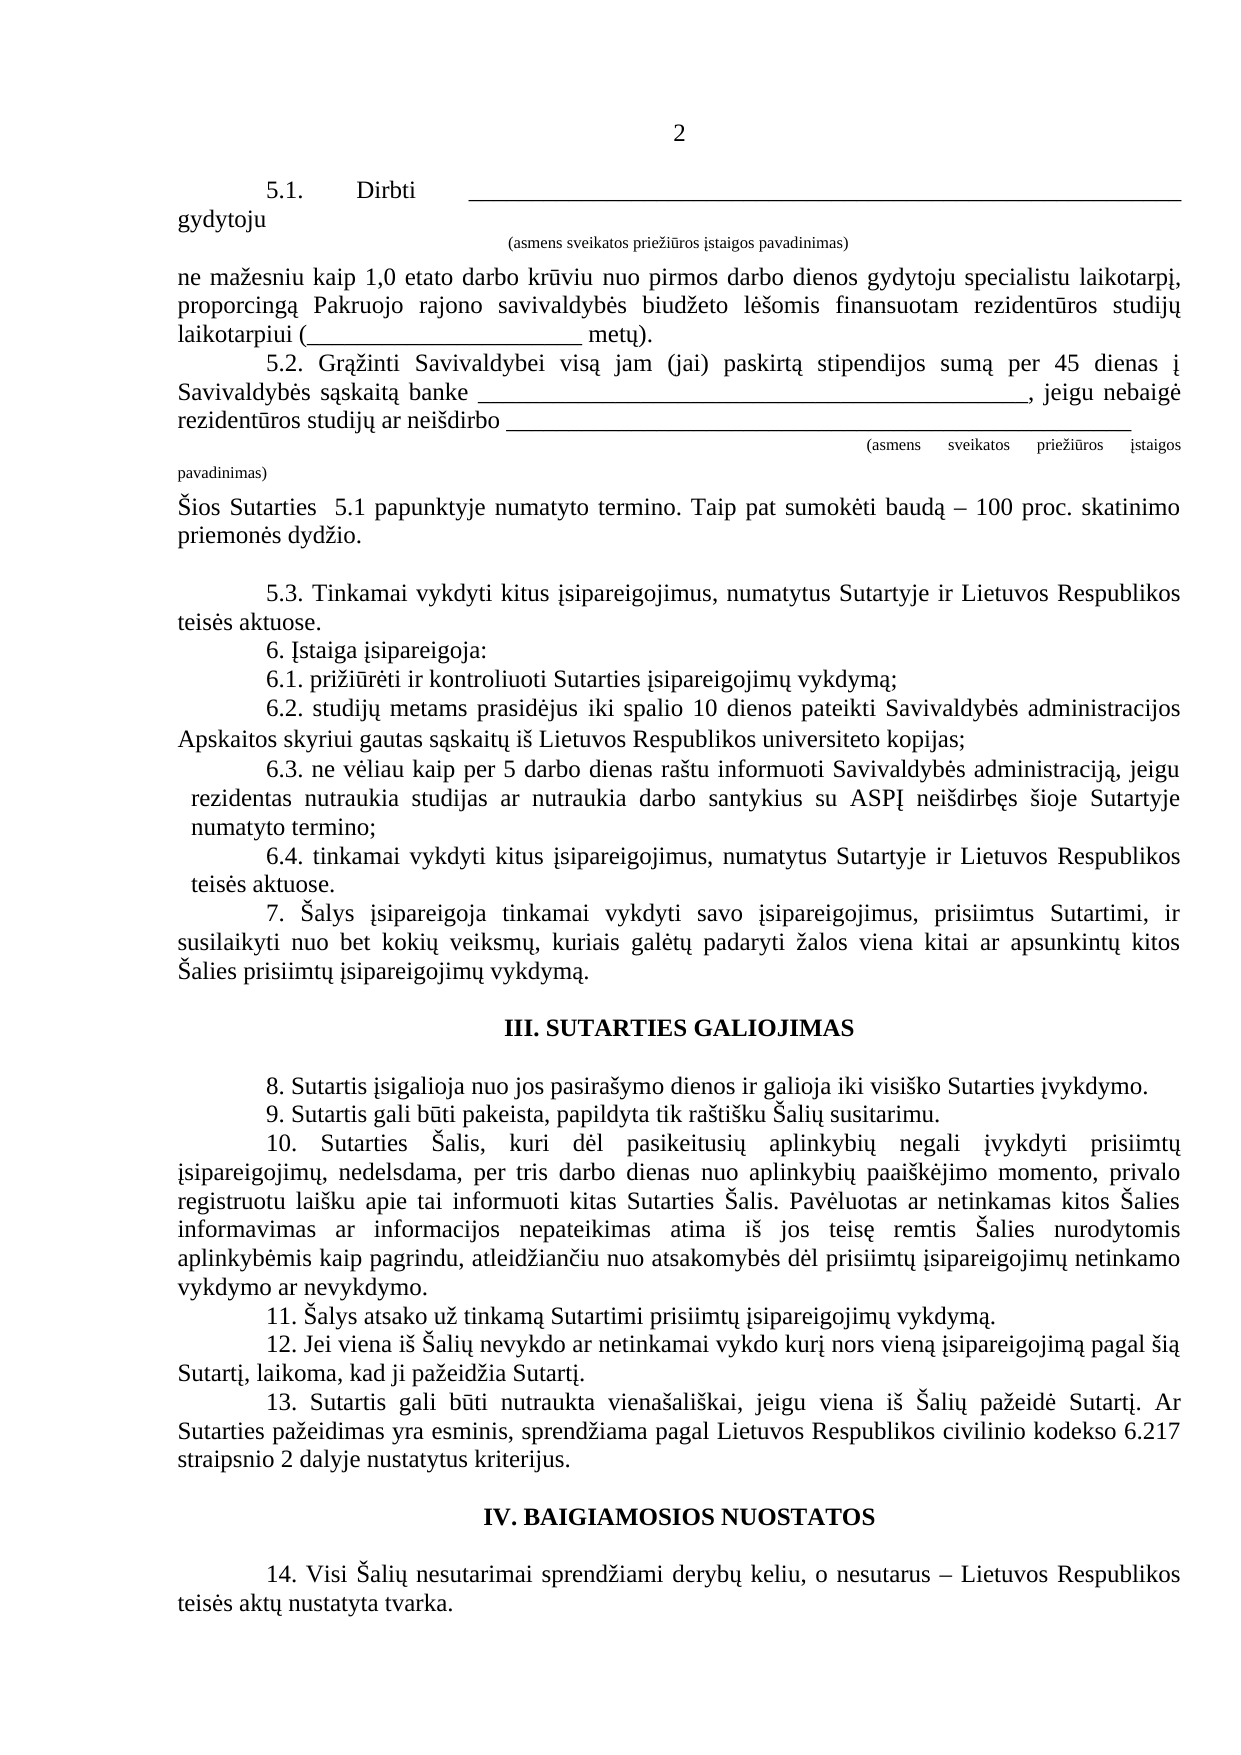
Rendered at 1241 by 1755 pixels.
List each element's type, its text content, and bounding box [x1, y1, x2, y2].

text 11. Šalys atsako už tinkamą Sutartimi prisiimtų įsipareigojimų vykdymą. [177, 1301, 1181, 1329]
text 12. Jei viena iš Šalių nevykdo ar netinkamai vykdo kurį nors vieną įsipareigojimą pagal šią Sutartį, laikoma, kad ji pažeidžia Sutartį. [177, 1329, 1181, 1387]
text 14. Visi Šalių nesutarimai sprendžiami derybų keliu, o nesutarus – Lietuvos Respublikos teisės aktų nustatyta tvarka. [177, 1559, 1181, 1617]
text 5.3. Tinkamai vykdyti kitus įsipareigojimus, numatytus Sutartyje ir Lietuvos Respublikos teisės aktuose. [177, 578, 1181, 636]
text 6.4. tinkamai vykdyti kitus įsipareigojimus, numatytus Sutartyje ir Lietuvos Respublikos teisės aktuose. [191, 841, 1181, 898]
text 6.1. prižiūrėti ir kontroliuoti Sutarties įsipareigojimų vykdymą; [191, 664, 1181, 693]
text 9. Sutartis gali būti pakeista, papildyta tik raštišku Šalių susitarimu. [177, 1099, 1181, 1128]
text 6.3. ne vėliau kaip per 5 darbo dienas raštu informuoti Savivaldybės administraciją, jeigu rezidentas nutraukia studijas ar nutraukia darbo santykius su ASPĮ neišdirbęs šioje Sutartyje numatyto termino; [191, 754, 1181, 841]
text (asmens sveikatos priežiūros įstaigos pavadinimas) [177, 434, 1181, 492]
text 5.2. Grąžinti Savivaldybei visą jam (jai) paskirtą stipendijos sumą per 45 dienas į Savivaldybės sąskaitą banke ____________________________________________, jeigu nebaigė rezidentūros studijų ar neišdirbo __________________________________________________ [177, 348, 1181, 434]
text 5.1. Dirbti _________________________________________________________ gydytoju [177, 176, 1181, 233]
text 6. Įstaiga įsipareigoja: [177, 636, 1181, 664]
text IV. BAIGIAMOSIOS NUOSTATOS [177, 1502, 1181, 1531]
text III. SUTARTIES GALIOJIMAS [177, 1013, 1181, 1042]
text (asmens sveikatos priežiūros įstaigos pavadinimas) [283, 233, 1181, 262]
text 13. Sutartis gali būti nutraukta vienašališkai, jeigu viena iš Šalių pažeidė Sutartį. Ar Sutarties pažeidimas yra esminis, sprendžiama pagal Lietuvos Respublikos civilinio kodekso 6.217 straipsnio 2 dalyje nustatytus kriterijus. [177, 1387, 1181, 1473]
text 6.2. studijų metams prasidėjus iki spalio 10 dienos pateikti Savivaldybės administracijos Apskaitos skyriui gautas sąskaitų iš Lietuvos Respublikos universiteto kopijas; [177, 693, 1181, 753]
text Šios Sutarties 5.1 papunktyje numatyto termino. Taip pat sumokėti baudą – 100 proc. skatinimo priemonės dydžio. [177, 492, 1181, 549]
text ne mažesniu kaip 1,0 etato darbo krūviu nuo pirmos darbo dienos gydytoju specialistu laikotarpį, proporcingą Pakruojo rajono savivaldybės biudžeto lėšomis finansuotam rezidentūros studijų laikotarpiui (______________________ metų). [177, 262, 1181, 348]
text 7. Šalys įsipareigoja tinkamai vykdyti savo įsipareigojimus, prisiimtus Sutartimi, ir susilaikyti nuo bet kokių veiksmų, kuriais galėtų padaryti žalos viena kitai ar apsunkintų kitos Šalies prisiimtų įsipareigojimų vykdymą. [177, 898, 1181, 984]
text 10. Sutarties Šalis, kuri dėl pasikeitusių aplinkybių negali įvykdyti prisiimtų įsipareigojimų, nedelsdama, per tris darbo dienas nuo aplinkybių paaiškėjimo momento, privalo registruotu laišku apie tai informuoti kitas Sutarties Šalis. Pavėluotas ar netinkamas kitos Šalies informavimas ar informacijos nepateikimas atima iš jos teisę remtis Šalies nurodytomis aplinkybėmis kaip pagrindu, atleidžiančiu nuo atsakomybės dėl prisiimtų įsipareigojimų netinkamo vykdymo ar nevykdymo. [177, 1128, 1181, 1301]
text 8. Sutartis įsigalioja nuo jos pasirašymo dienos ir galioja iki visiško Sutarties įvykdymo. [177, 1071, 1181, 1099]
